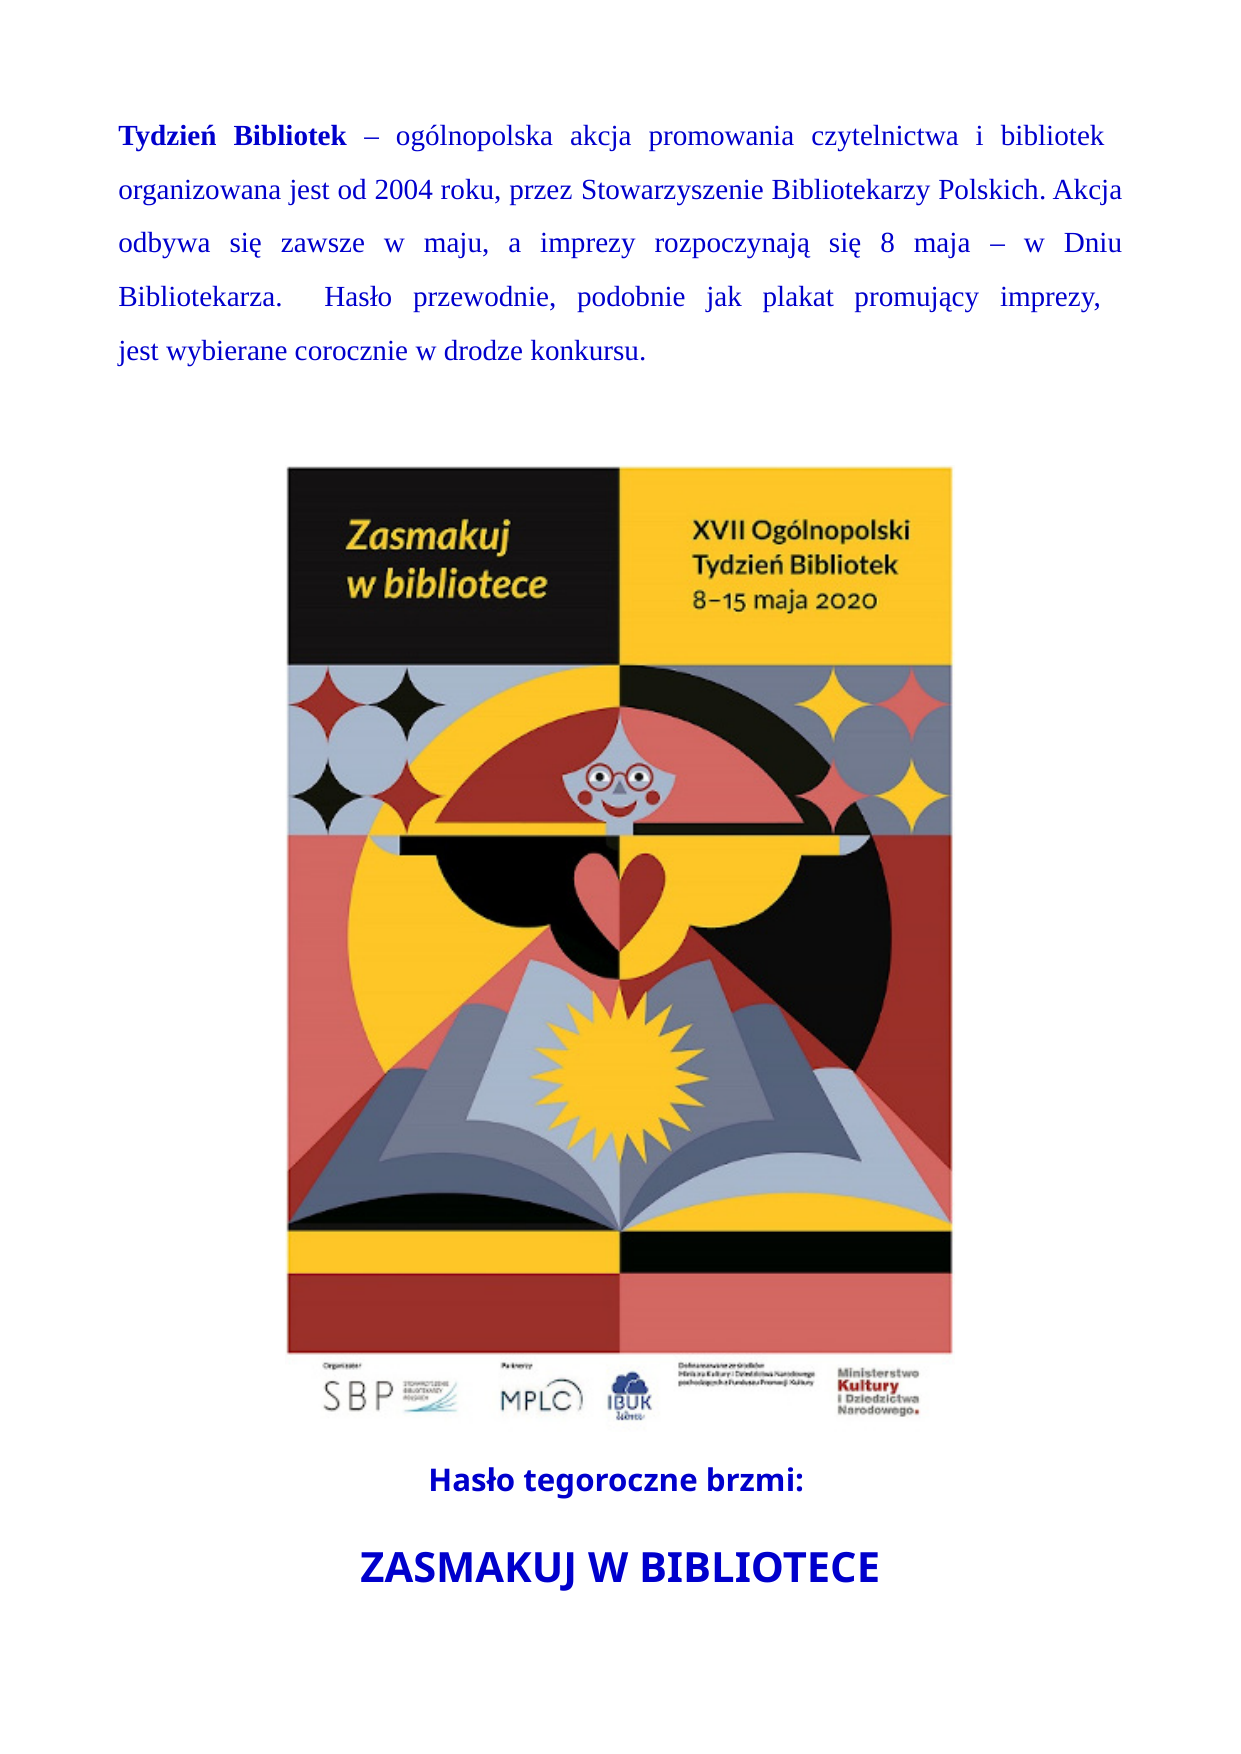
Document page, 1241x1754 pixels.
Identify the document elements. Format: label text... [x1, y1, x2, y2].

text ZASMAKUJ W BIBLIOTECE [118, 1538, 1122, 1595]
text Hasło tegoroczne brzmi: [118, 465, 1122, 1500]
text Tydzień Bibliotek – ogólnopolska akcja promowania czytelnictwa i bibliotek organizowana jest od 2004 roku, przez Stowarzyszenie Bibliotekarzy Polskich. Akcja odbywa się zawsze w maju, a imprezy rozpoczynają się 8 maja – w Dniu Bibliotekarza. Hasło przewodnie, podobnie jak plakat promujący imprezy, jest wybierane corocznie w drodze konkursu. [118, 118, 1122, 366]
picture [285, 465, 956, 1432]
